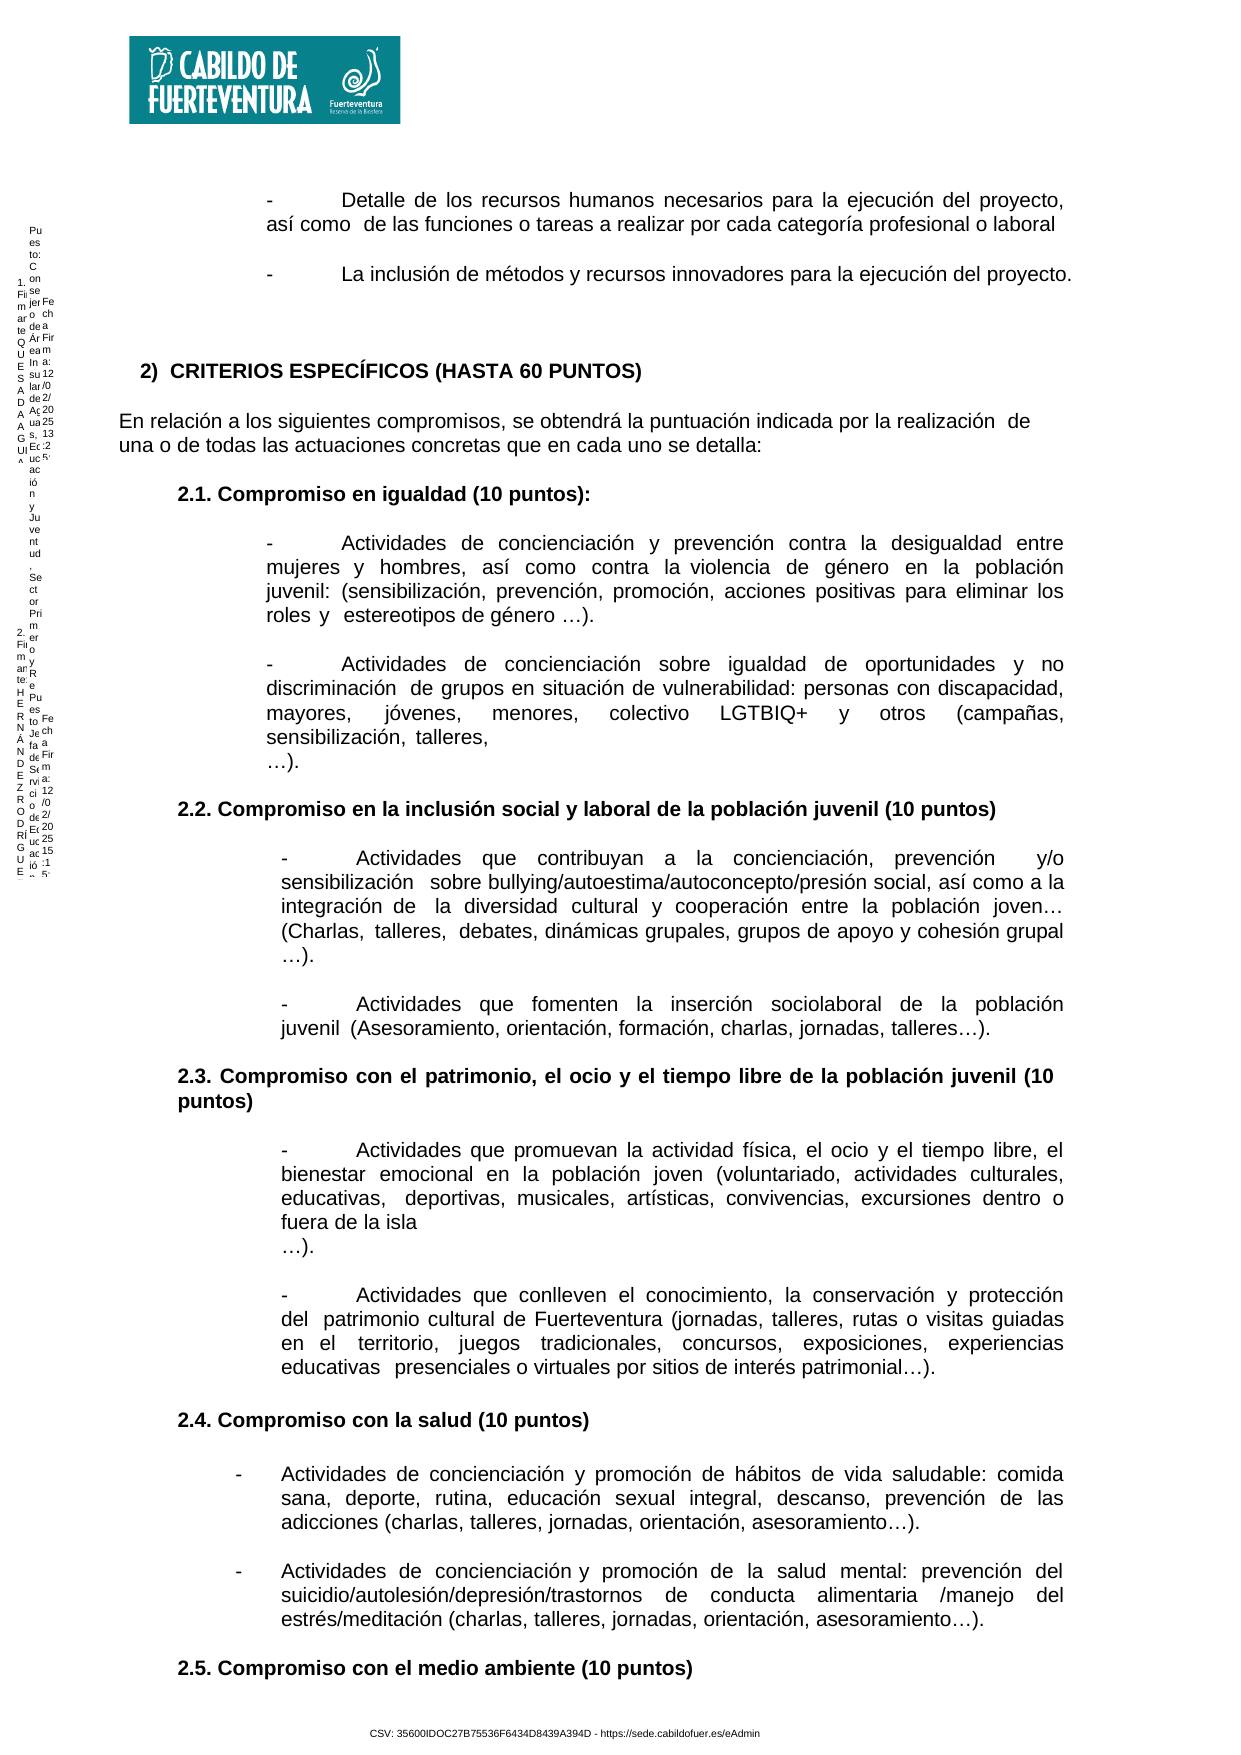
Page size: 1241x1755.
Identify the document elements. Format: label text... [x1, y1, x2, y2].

list Actividades de concienciación sobre igualdad de oportunidades y no discriminación de grupos en situación de vulnerabilidad: personas con discapacidad, mayores, jóvenes, menores, colectivo LGTBIQ+ y otros (campañas, sensibilización, talleres, [266, 652, 1064, 748]
list Actividades que conlleven el conocimiento, la conservación y protección del patrimonio cultural de Fuerteventura (jornadas, talleres, rutas o visitas guiadas en el territorio, juegos tradicionales, concursos, exposiciones, experiencias educativas presenciales o virtuales por sitios de interés patrimonial…). [281, 1283, 1064, 1379]
list Compromiso con el medio ambiente (10 puntos) [177, 1656, 1241, 1680]
text 1.Firmante: QUESADA AGUIAR, ELSA [17, 277, 27, 462]
list Actividades que contribuyan a la concienciación, prevención y/o sensibilización sobre bullying/autoestima/autoconcepto/presión social, así como a la integración de la diversidad cultural y cooperación entre la población joven… (Charlas, talleres, debates, dinámicas grupales, grupos de apoyo y cohesión grupal …). [281, 846, 1064, 967]
list Actividades de concienciación y promoción de la salud mental: prevención del suicidio/autolesión/depresión/trastornos de conducta alimentaria /manejo del estrés/meditación (charlas, talleres, jornadas, orientación, asesoramiento…). [235, 1559, 1064, 1631]
text …). [281, 1234, 1241, 1258]
text Puesto: Consejero de Área Insular de Aguas, Educación y Juventud, Sector Primero y Re Puesto: Jefa de Servicio de Educación y Juventud [29, 224, 42, 876]
list CRITERIOS ESPECÍFICOS (HASTA 60 PUNTOS) [140, 359, 1241, 383]
list Actividades que fomenten la inserción sociolaboral de la población juvenil (Asesoramiento, orientación, formación, charlas, jornadas, talleres…). [281, 992, 1064, 1040]
text Fecha Firma: 12/02/2025 13:25:39 [42, 296, 54, 460]
list Compromiso en la inclusión social y laboral de la población juvenil (10 puntos) [177, 797, 1241, 821]
text En relación a los siguientes compromisos, se obtendrá la puntuación indicada por la realización de una o de todas las actuaciones concretas que en cada uno se detalla: [119, 408, 1064, 457]
list Compromiso en igualdad (10 puntos): [177, 481, 1241, 505]
list Compromiso con la salud (10 puntos) [177, 1408, 1241, 1432]
text Fecha Firma: 12/02/2025 15:15:38 [42, 713, 54, 876]
text 2.Firmante: HERNÁNDEZ RODRÍGUEZ,ADARGOMA [17, 626, 29, 879]
list La inclusión de métodos y recursos innovadores para la ejecución del proyecto. [266, 261, 1241, 285]
text …). [266, 748, 1241, 772]
list Compromiso con el patrimonio, el ocio y el tiempo libre de la población juvenil (10 puntos) [177, 1064, 1064, 1112]
list Actividades de concienciación y prevención contra la desigualdad entre mujeres y hombres, así como contra la violencia de género en la población juvenil: (sensibilización, prevención, promoción, acciones positivas para eliminar los roles y estereotipos de género …). [266, 531, 1064, 627]
list Detalle de los recursos humanos necesarios para la ejecución del proyecto, así como de las funciones o tareas a realizar por cada categoría profesional o laboral [266, 188, 1064, 236]
list Actividades que promuevan la actividad física, el ocio y el tiempo libre, el bienestar emocional en la población joven (voluntariado, actividades culturales, educativas, deportivas, musicales, artísticas, convivencias, excursiones dentro o fuera de la isla [281, 1138, 1064, 1234]
list Actividades de concienciación y promoción de hábitos de vida saludable: comida sana, deporte, rutina, educación sexual integral, descanso, prevención de las adicciones (charlas, talleres, jornadas, orientación, asesoramiento…). [235, 1461, 1064, 1534]
